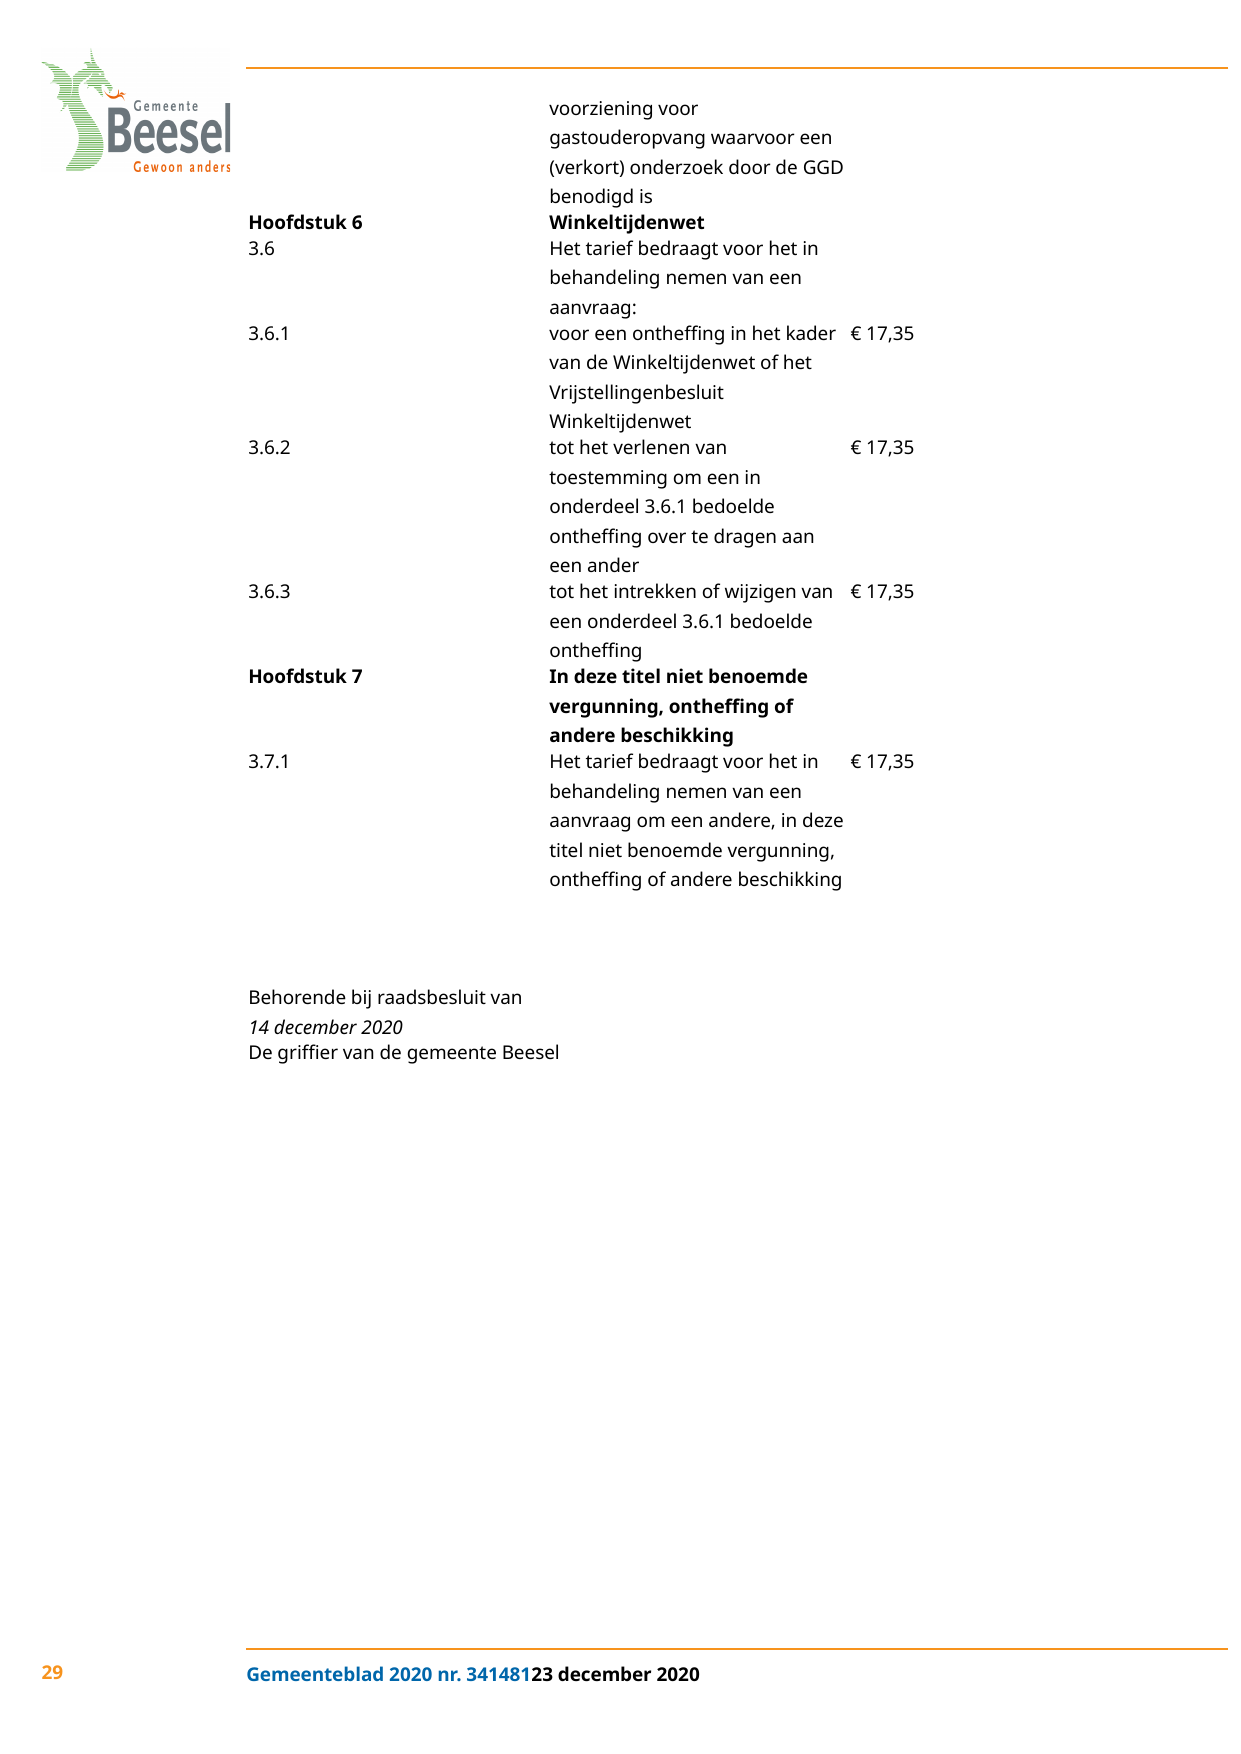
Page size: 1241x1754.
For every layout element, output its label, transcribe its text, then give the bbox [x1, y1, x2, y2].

table_cell Het tarief bedraagt voor het in behandeling nemen van een aanvraag: [549, 235, 850, 320]
text De griffier van de gemeente Beesel [248, 1039, 1152, 1065]
table_cell [850, 95, 1152, 209]
table_cell In deze titel niet benoemde vergunning, ontheffing of andere beschikking [549, 663, 850, 748]
table_cell 3.6.3 [248, 579, 549, 663]
table_cell Hoofdstuk 7 [248, 663, 549, 748]
table_cell voor een ontheffing in het kader van de Winkeltijdenwet of het Vrijstellingenbesluit Winkeltijdenwet [549, 320, 850, 434]
table_cell [850, 209, 1152, 235]
table_cell € 17,35 [850, 320, 1152, 434]
table_cell € 17,35 [850, 434, 1152, 578]
table_cell € 17,35 [850, 579, 1152, 663]
table_cell voorziening voor gastouderopvang waarvoor een (verkort) onderzoek door de GGD benodigd is [549, 95, 850, 209]
table_cell Hoofdstuk 6 [248, 209, 549, 235]
table_cell tot het verlenen van toestemming om een in onderdeel 3.6.1 bedoelde ontheffing over te dragen aan een ander [549, 434, 850, 578]
text 14 december 2020 [248, 1014, 1152, 1039]
text Behorende bij raadsbesluit van [248, 984, 1152, 1010]
table_cell tot het intrekken of wijzigen van een onderdeel 3.6.1 bedoelde ontheffing [549, 579, 850, 663]
table_cell Winkeltijdenwet [549, 209, 850, 235]
table_cell [850, 663, 1152, 748]
table_cell [850, 235, 1152, 320]
table_cell Het tarief bedraagt voor het in behandeling nemen van een aanvraag om een andere, in deze titel niet benoemde vergunning, ontheffing of andere beschikking [549, 748, 850, 892]
table_cell 3.6.1 [248, 320, 549, 434]
table_cell 3.7.1 [248, 748, 549, 892]
table_cell 3.6.2 [248, 434, 549, 578]
picture [41, 47, 231, 172]
table_cell € 17,35 [850, 748, 1152, 892]
table_cell [248, 95, 549, 209]
table_cell 3.6 [248, 235, 549, 320]
